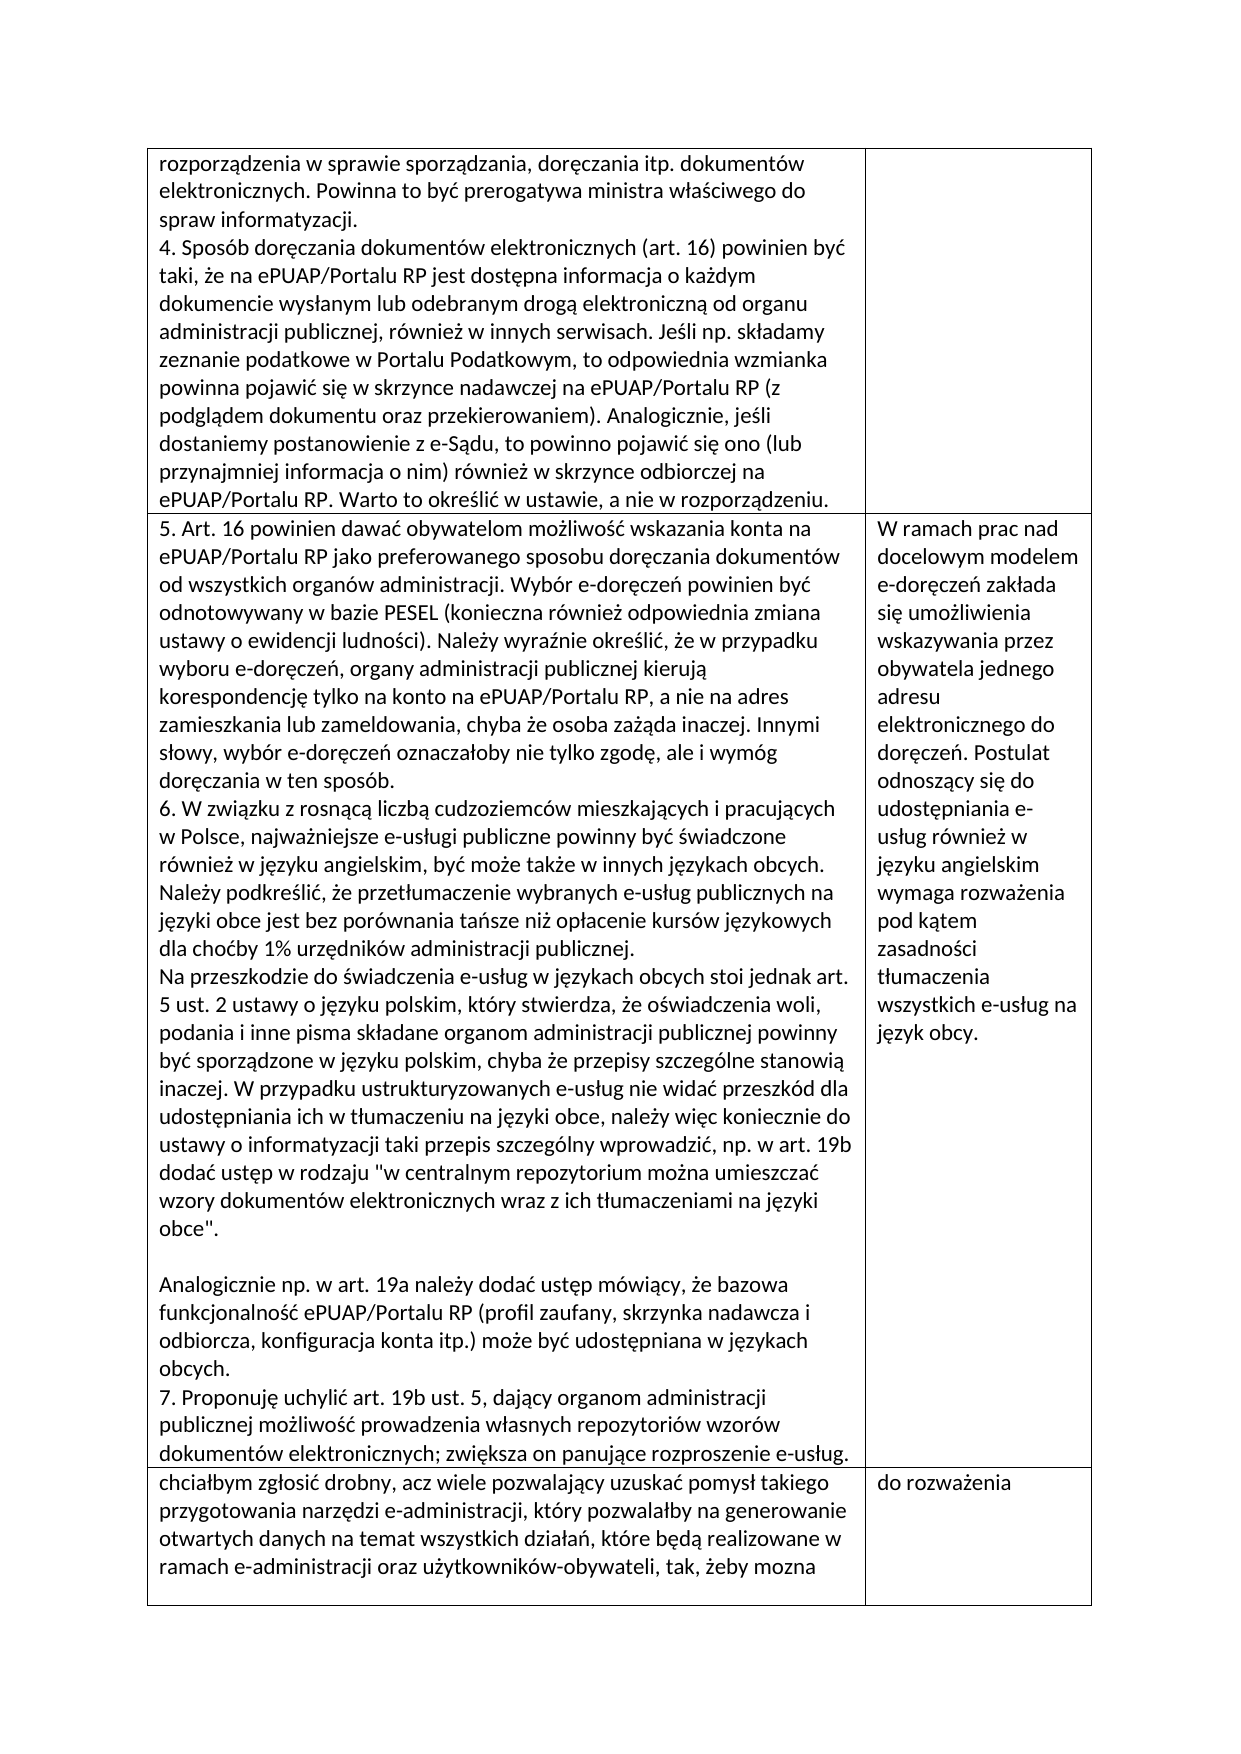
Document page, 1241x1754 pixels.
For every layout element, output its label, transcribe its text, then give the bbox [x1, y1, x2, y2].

table_cell chciałbym zgłosić drobny, acz wiele pozwalający uzuskać pomysł takiego przygotowania narzędzi e-administracji, który pozwalałby na generowanie otwartych danych na temat wszystkich działań, które będą realizowane w ramach e-administracji oraz użytkowników-obywateli, tak, żeby mozna [148, 1468, 865, 1605]
table_cell do rozważenia [866, 1468, 1091, 1605]
table_cell 5. Art. 16 powinien dawać obywatelom możliwość wskazania konta na ePUAP/Portalu RP jako preferowanego sposobu doręczania dokumentów od wszystkich organów administracji. Wybór e-doręczeń powinien być odnotowywany w bazie PESEL (konieczna również odpowiednia zmiana ustawy o ewidencji ludności). Należy wyraźnie określić, że w przypadku wyboru e-doręczeń, organy administracji publicznej kierują korespondencję tylko na konto na ePUAP/Portalu RP, a nie na adres zamieszkania lub zameldowania, chyba że osoba zażąda inaczej. Innymi słowy, wybór e-doręczeń oznaczałoby nie tylko zgodę, ale i wymóg doręczania w ten sposób. 6. W związku z rosnącą liczbą cudzoziemców mieszkających i pracujących w Polsce, najważniejsze e-usługi publiczne powinny być świadczone również w języku angielskim, być może także w innych językach obcych. Należy podkreślić, że przetłumaczenie wybranych e-usług publicznych na języki obce jest bez porównania tańsze niż opłacenie kursów językowych dla choćby 1% urzędników administracji publicznej. Na przeszkodzie do świadczenia e-usług w językach obcych stoi jednak art. 5 ust. 2 ustawy o języku polskim, który stwierdza, że oświadczenia woli, podania i inne pisma składane organom administracji publicznej powinny być sporządzone w języku polskim, chyba że przepisy szczególne stanowią inaczej. W przypadku ustrukturyzowanych e-usług nie widać przeszkód dla udostępniania ich w tłumaczeniu na języki obce, należy więc koniecznie do ustawy o informatyzacji taki przepis szczególny wprowadzić, np. w art. 19b dodać ustęp w rodzaju "w centralnym repozytorium można umieszczać wzory dokumentów elektronicznych wraz z ich tłumaczeniami na języki obce". Analogicznie np. w art. 19a należy dodać ustęp mówiący, że bazowa funkcjonalność ePUAP/Portalu RP (profil zaufany, skrzynka nadawcza i odbiorcza, konfiguracja konta itp.) może być udostępniana w językach obcych. 7. Proponuję uchylić art. 19b ust. 5, dający organom administracji publicznej możliwość prowadzenia własnych repozytoriów wzorów dokumentów elektronicznych; zwiększa on panujące rozproszenie e-usług. [148, 514, 865, 1467]
table_cell rozporządzenia w sprawie sporządzania, doręczania itp. dokumentów elektronicznych. Powinna to być prerogatywa ministra właściwego do spraw informatyzacji. 4. Sposób doręczania dokumentów elektronicznych (art. 16) powinien być taki, że na ePUAP/Portalu RP jest dostępna informacja o każdym dokumencie wysłanym lub odebranym drogą elektroniczną od organu administracji publicznej, również w innych serwisach. Jeśli np. składamy zeznanie podatkowe w Portalu Podatkowym, to odpowiednia wzmianka powinna pojawić się w skrzynce nadawczej na ePUAP/Portalu RP (z podglądem dokumentu oraz przekierowaniem). Analogicznie, jeśli dostaniemy postanowienie z e-Sądu, to powinno pojawić się ono (lub przynajmniej informacja o nim) również w skrzynce odbiorczej na ePUAP/Portalu RP. Warto to określić w ustawie, a nie w rozporządzeniu. [148, 149, 865, 513]
table_cell W ramach prac nad docelowym modelem e-doręczeń zakłada się umożliwienia wskazywania przez obywatela jednego adresu elektronicznego do doręczeń. Postulat odnoszący się do udostępniania e-usług również w języku angielskim wymaga rozważenia pod kątem zasadności tłumaczenia wszystkich e-usług na język obcy. [866, 514, 1091, 1467]
table_cell [866, 149, 1091, 513]
